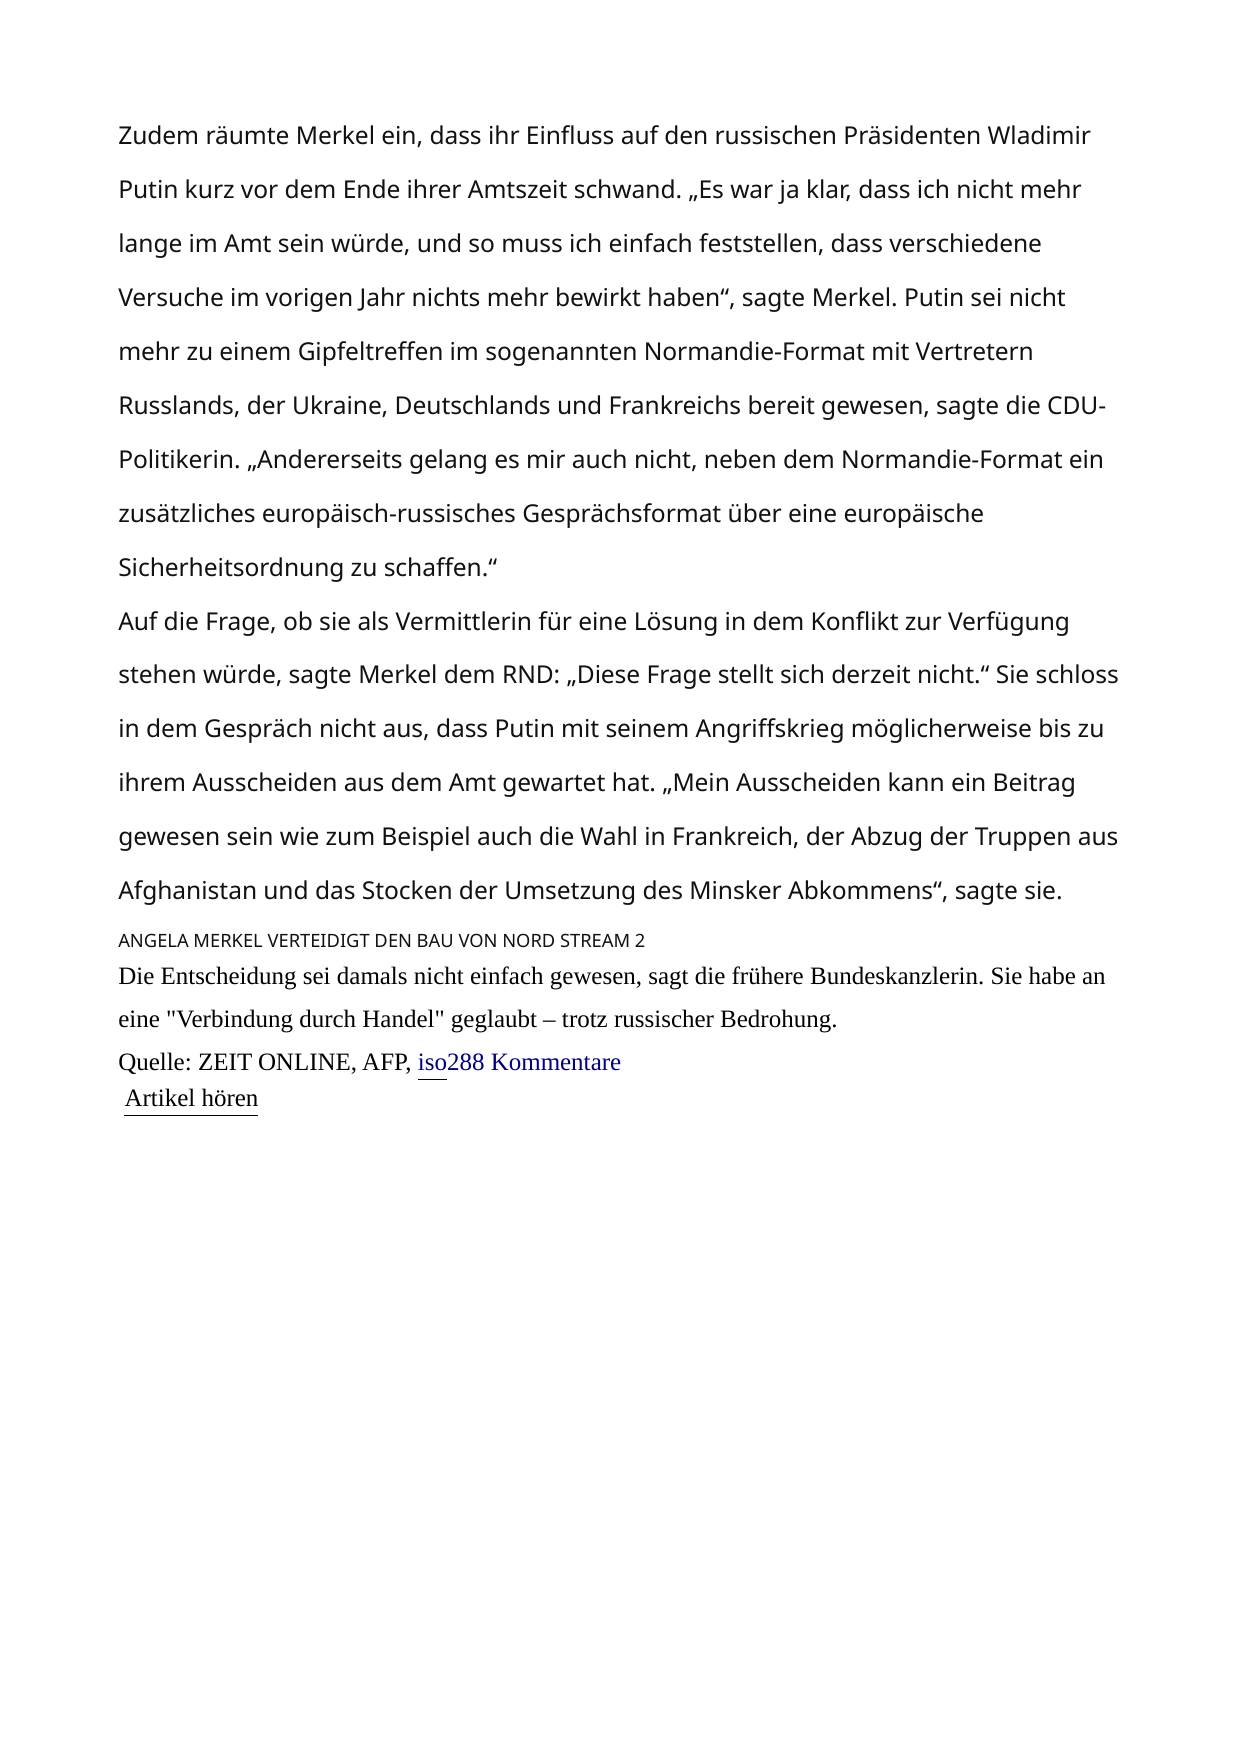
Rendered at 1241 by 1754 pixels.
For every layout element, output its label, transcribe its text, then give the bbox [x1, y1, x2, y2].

text Die Entscheidung sei damals nicht einfach gewesen, sagt die frühere Bundeskanzlerin. Sie habe an eine "Verbindung durch Handel" geglaubt – trotz russischer Bedrohung. [118, 961, 1122, 1033]
subtitle Angela Merkel verteidigt den Bau von Nord Stream 2 [118, 927, 1122, 952]
text Artikel hören [118, 1083, 1122, 1115]
text Zudem räumte Merkel ein, dass ihr Einfluss auf den russischen Präsidenten Wladimir Putin kurz vor dem Ende ihrer Amtszeit schwand. „Es war ja klar, dass ich nicht mehr lange im Amt sein würde, und so muss ich einfach feststellen, dass verschiedene Versuche im vorigen Jahr nichts mehr bewirkt haben“, sagte Merkel. Putin sei nicht mehr zu einem Gipfeltreffen im sogenannten Normandie-Format mit Vertretern Russlands, der Ukraine, Deutschlands und Frankreichs bereit gewesen, sagte die CDU-Politikerin. „Andererseits gelang es mir auch nicht, neben dem Normandie-Format ein zusätzliches europäisch-russisches Gesprächsformat über eine europäische Sicherheitsordnung zu schaffen.“ [118, 118, 1122, 583]
text Auf die Frage, ob sie als Vermittlerin für eine Lösung in dem Konflikt zur Verfügung stehen würde, sagte Merkel dem RND: „Diese Frage stellt sich derzeit nicht.“ Sie schloss in dem Gespräch nicht aus, dass Putin mit seinem Angriffskrieg möglicherweise bis zu ihrem Ausscheiden aus dem Amt gewartet hat. „Mein Ausscheiden kann ein Beitrag gewesen sein wie zum Beispiel auch die Wahl in Frankreich, der Abzug der Truppen aus Afghanistan und das Stocken der Umsetzung des Minsker Abkommens“, sagte sie. [118, 604, 1122, 907]
text Quelle: ZEIT ONLINE, AFP, iso288 Kommentare [118, 1047, 1122, 1079]
